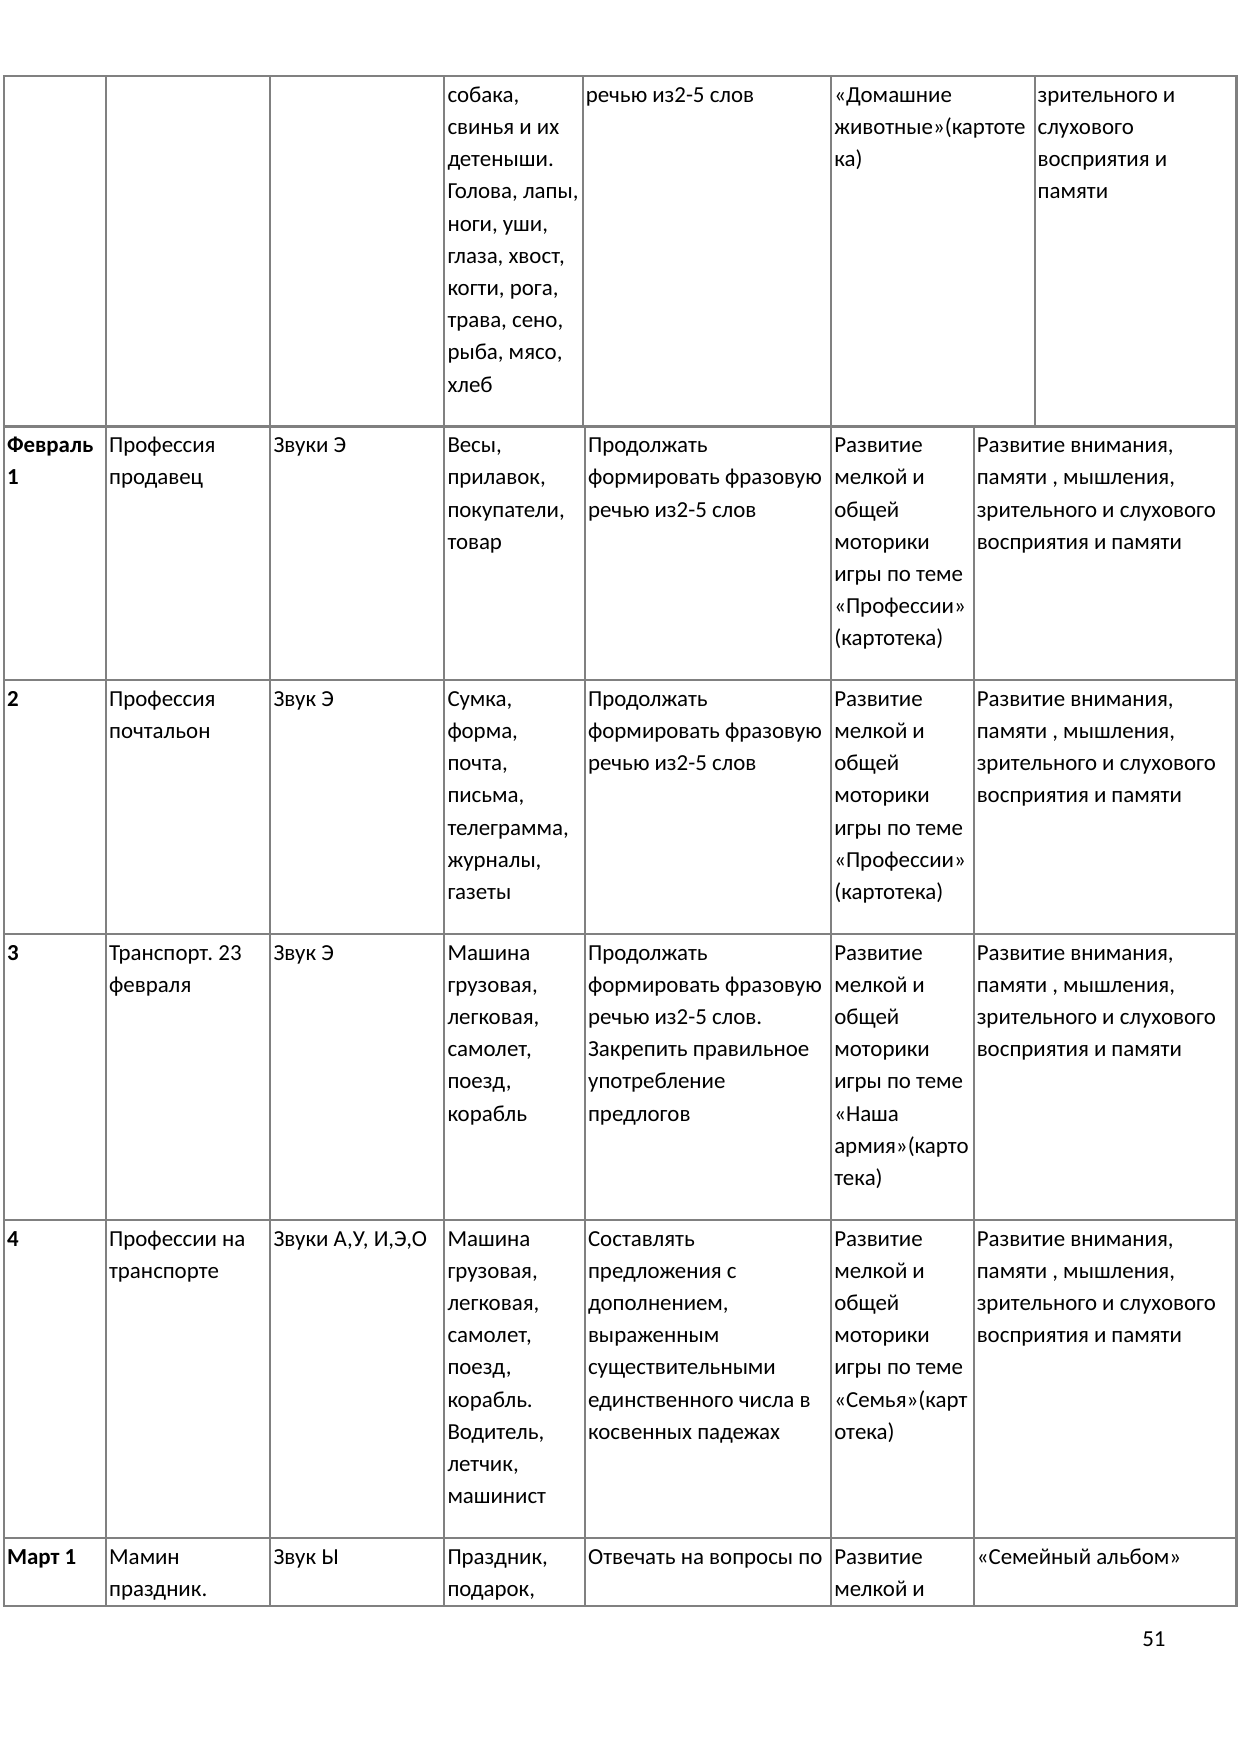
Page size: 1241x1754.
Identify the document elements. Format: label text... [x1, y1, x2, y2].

table_cell 3 [5, 935, 105, 1219]
table_cell Звук Э [271, 935, 443, 1219]
table_cell [107, 77, 269, 425]
table_cell Развитие внимания, памяти , мышления, зрительного и слухового восприятия и памяти [975, 681, 1235, 933]
table_cell [5, 77, 105, 425]
table_cell Профессия продавец [107, 428, 269, 679]
table_cell Звук Э [271, 681, 443, 933]
table_cell Профессия почтальон [107, 681, 269, 933]
table_cell Февраль 1 [5, 428, 105, 679]
table_cell Машина грузовая, легковая, самолет, поезд, корабль. Водитель, летчик, машинист [445, 1221, 584, 1537]
table_cell Звук Ы [271, 1539, 443, 1605]
table_cell Звуки А,У, И,Э,О [271, 1221, 443, 1537]
table_cell Развитие мелкой и общей моторики игры по теме «Семья»(картотека) [832, 1221, 973, 1537]
table_cell Март 1 [5, 1539, 105, 1605]
table_cell собака, свинья и их детеныши. Голова, лапы, ноги, уши, глаза, хвост, когти, рога, трава, сено, рыба, мясо, хлеб [445, 77, 582, 425]
table_cell Мамин праздник. [107, 1539, 269, 1605]
table_cell Машина грузовая, легковая, самолет, поезд, корабль [445, 935, 584, 1219]
table_cell Развитие мелкой и общей моторики игры по теме «Профессии»(картотека) [832, 681, 973, 933]
table_cell 2 [5, 681, 105, 933]
table_cell Профессии на транспорте [107, 1221, 269, 1537]
table_cell «Домашние животные»(картотека) [832, 77, 1034, 425]
table_cell Развитие внимания, памяти , мышления, зрительного и слухового восприятия и памяти [975, 1221, 1235, 1537]
table_cell Весы, прилавок, покупатели, товар [445, 428, 584, 679]
table_cell [271, 77, 443, 425]
table_cell Продолжать формировать фразовую речью из2-5 слов. Закрепить правильное употребление предлогов [586, 935, 830, 1219]
table_cell зрительного и слухового восприятия и памяти [1036, 77, 1235, 425]
table_cell Сумка, форма, почта, письма, телеграмма, журналы, газеты [445, 681, 584, 933]
table_cell Развитие мелкой и общей моторики игры по теме «Наша армия»(картотека) [832, 935, 973, 1219]
table_cell Развитие мелкой и [832, 1539, 973, 1605]
table_cell Звуки Э [271, 428, 443, 679]
table_cell «Семейный альбом» [975, 1539, 1235, 1605]
table_cell Продолжать формировать фразовую речью из2-5 слов [586, 681, 830, 933]
table_cell речью из2-5 слов [584, 77, 830, 425]
table_cell Транспорт. 23 февраля [107, 935, 269, 1219]
table_cell Праздник, подарок, [445, 1539, 584, 1605]
table_cell Развитие внимания, памяти , мышления, зрительного и слухового восприятия и памяти [975, 428, 1235, 679]
table_cell Составлять предложения с дополнением, выраженным существительными единственного числа в косвенных падежах [586, 1221, 830, 1537]
table_cell 4 [5, 1221, 105, 1537]
table_cell Продолжать формировать фразовую речью из2-5 слов [586, 428, 830, 679]
table_cell Развитие внимания, памяти , мышления, зрительного и слухового восприятия и памяти [975, 935, 1235, 1219]
table_cell Развитие мелкой и общей моторики игры по теме «Профессии»(картотека) [832, 428, 973, 679]
table_cell Отвечать на вопросы по [586, 1539, 830, 1605]
